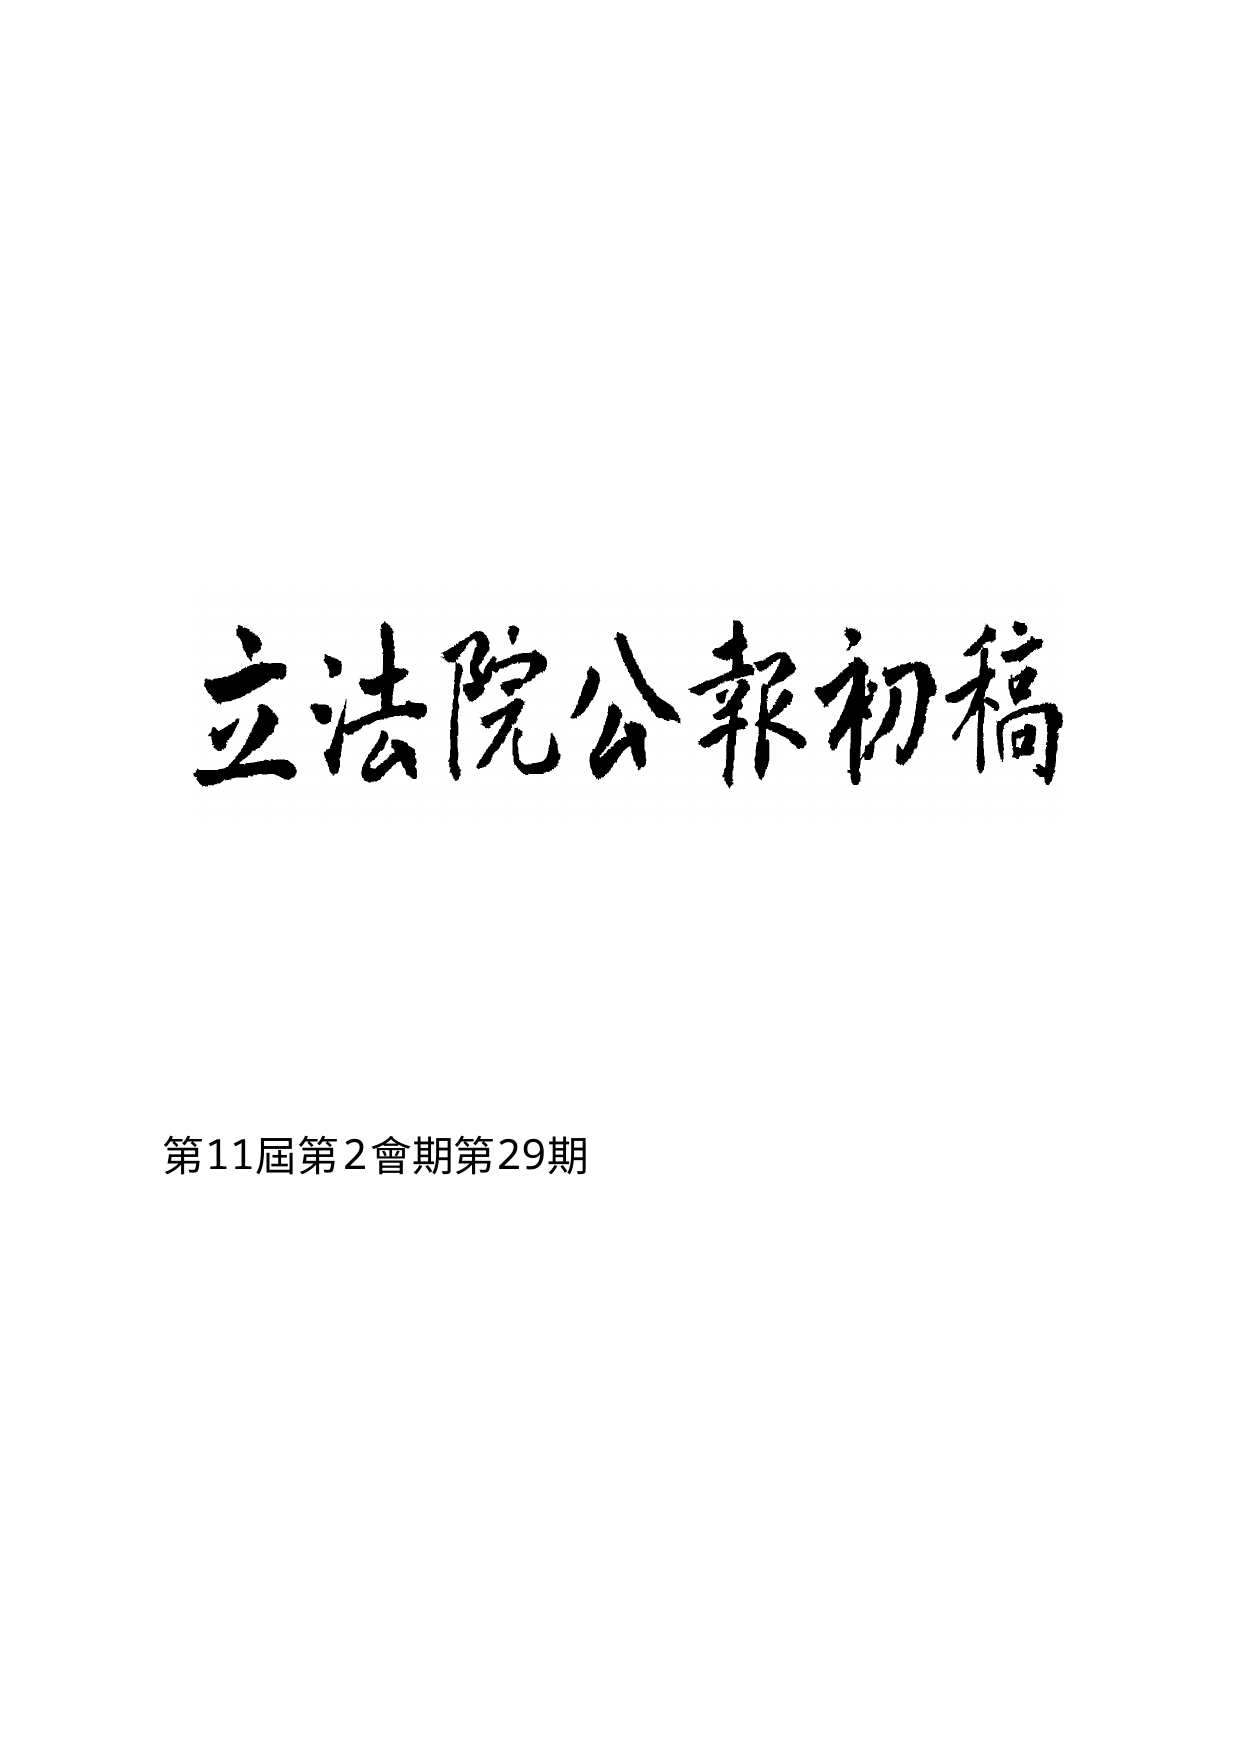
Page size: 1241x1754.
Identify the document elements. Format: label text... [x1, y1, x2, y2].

table_header [151, 406, 1098, 902]
table_header 第11屆第2會期第29期 [151, 1089, 617, 1234]
